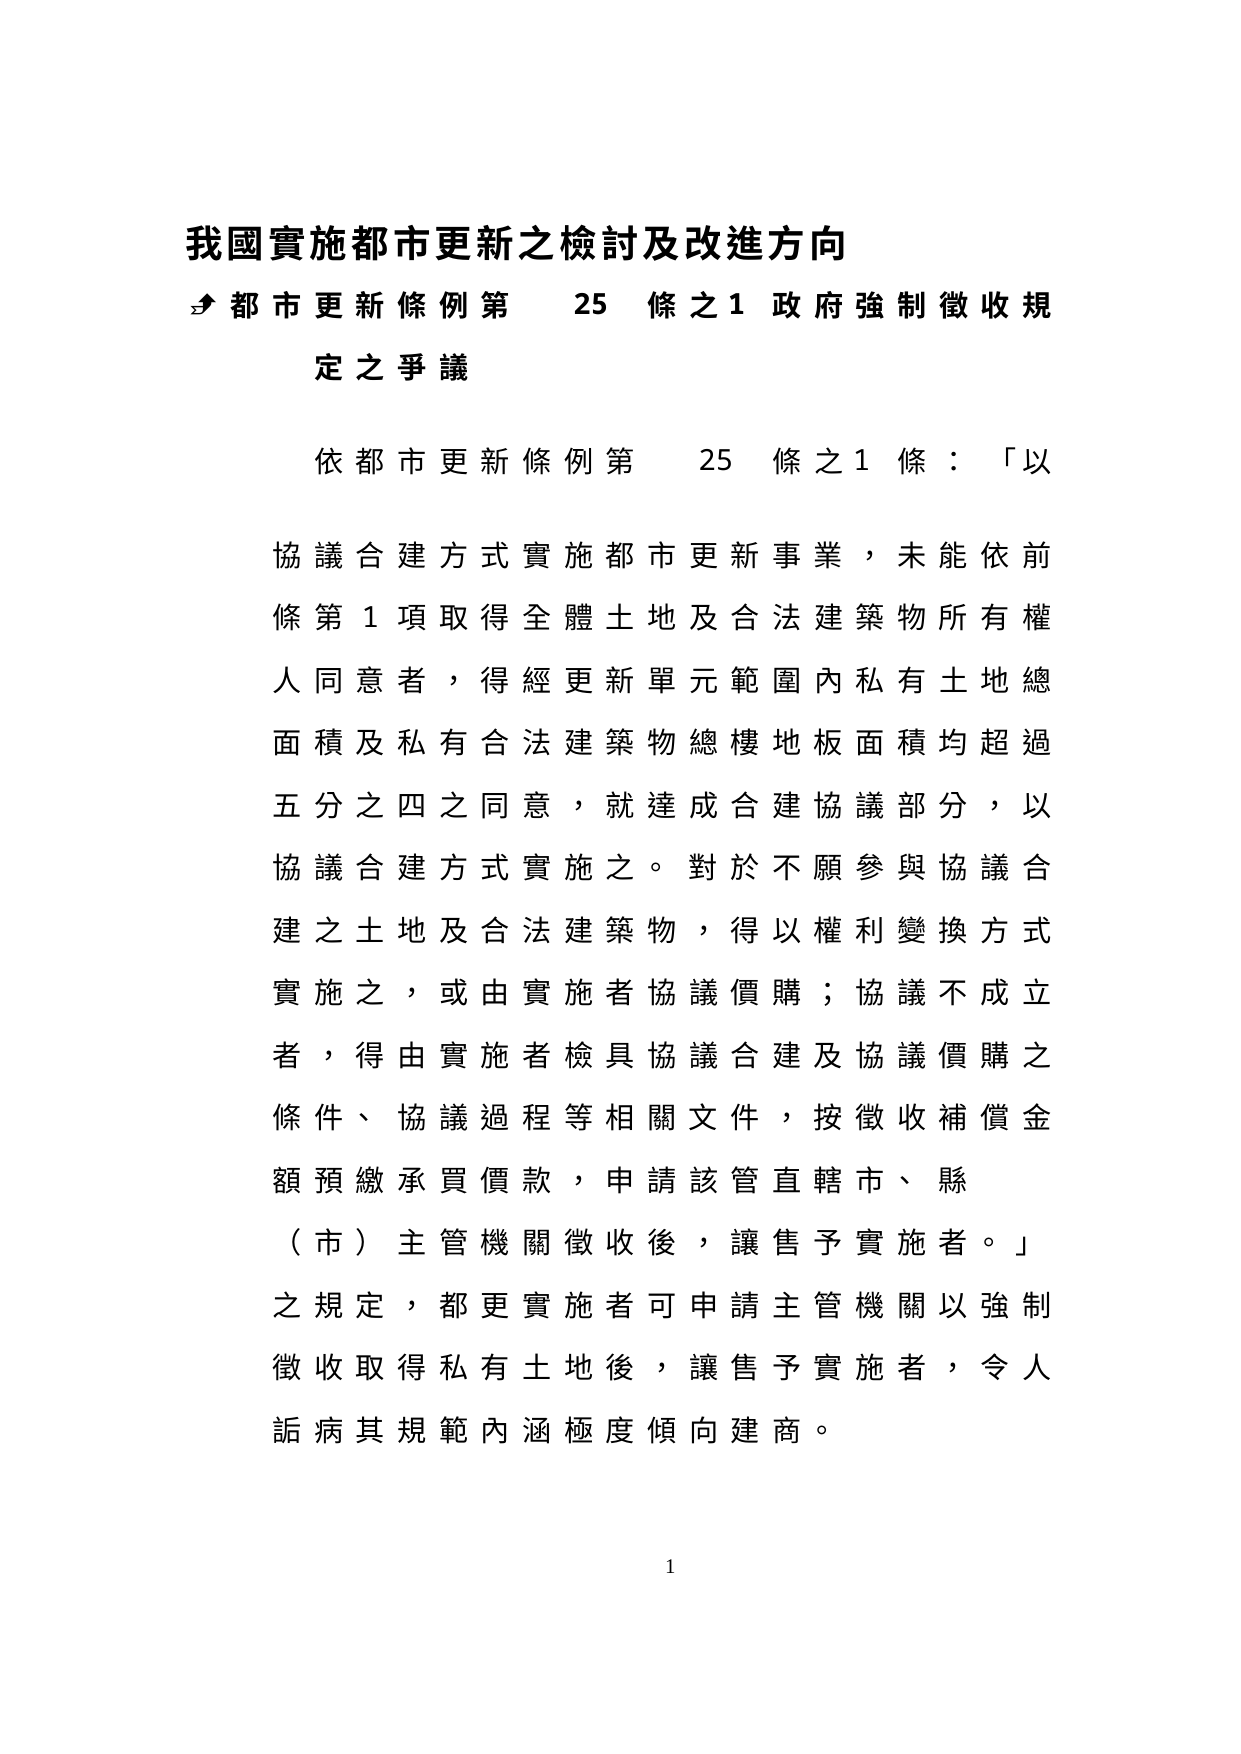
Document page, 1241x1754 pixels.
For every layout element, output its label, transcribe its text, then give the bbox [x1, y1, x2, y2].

text 我國實施都市更新之檢討及改進方向 [183, 199, 1058, 262]
text 依都市更新條例第 25 條之1 條：「以協議合建方式實施都市更新事業，未能依前條第1項取得全體土地及合法建築物所有權人同意者，得經更新單元範圍內私有土地總面積及私有合法建築物總樓地板面積均超過五分之四之同意，就達成合建協議部分，以協議合建方式實施之。對於不願參與協議合建之土地及合法建築物，得以權利變換方式實施之，或由實施者協議價購；協議不成立者，得由實施者檢具協議合建及協議價購之條件、協議過程等相關文件，按徵收補償金額預繳承買價款，申請該管直轄市、縣（市）主管機關徵收後，讓售予實施者。」之規定，都更實施者可申請主管機關以強制徵收取得私有土地後，讓售予實施者，令人詬病其規範內涵極度傾向建商。 [242, 387, 1058, 1449]
text 都市更新條例第 25 條之1 政府強制徵收規定之爭議 [183, 262, 1058, 387]
